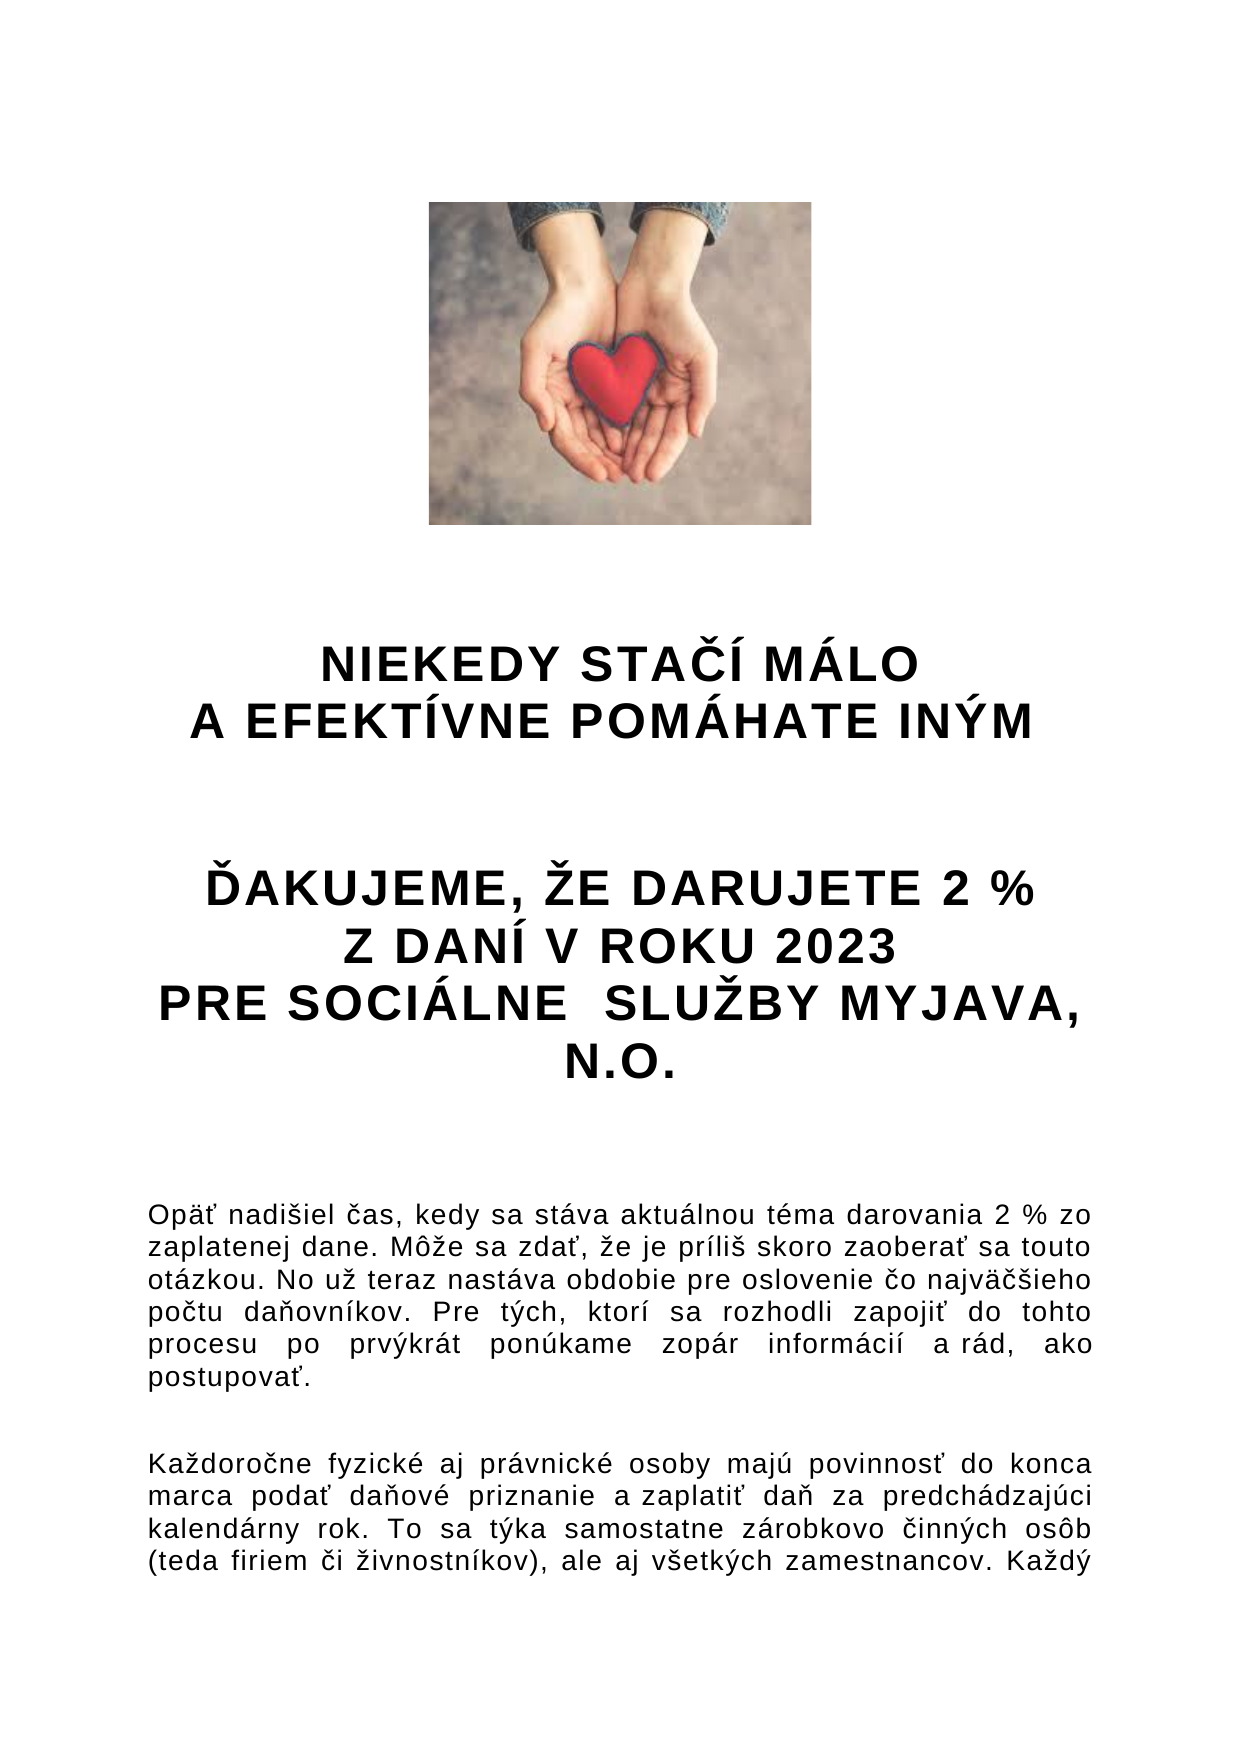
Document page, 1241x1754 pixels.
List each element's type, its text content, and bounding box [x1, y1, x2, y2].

subtitle ĎAKUJEME, ŽE DARUJETE 2 % Z DANÍ v ROKU 2023 PRE SOCiÁLNE SLUŽby MYJAVA, n.o. [148, 858, 1093, 1088]
subtitle NIEKEDY STAČÍ MÁLO A EFEKTÍVNE POMÁHATE INÝM [148, 634, 1093, 749]
subtitle Opäť nadišiel čas, kedy sa stáva aktuálnou téma darovania 2 % zo zaplatenej dane. Môže sa zdať, že je príliš skoro zaoberať sa touto otázkou. No už teraz nastáva obdobie pre oslovenie čo najväčšieho počtu daňovníkov. Pre tých, ktorí sa rozhodli zapojiť do tohto procesu po prvýkrát ponúkame zopár informácií a rád, ako postupovať. [148, 1198, 1093, 1392]
text Každoročne fyzické aj právnické osoby majú povinnosť do konca marca podať daňové priznanie a zaplatiť daň za predchádzajúci kalendárny rok. To sa týka samostatne zárobkovo činných osôb (teda firiem či živnostníkov), ale aj všetkých zamestnancov. Každý [148, 1447, 1093, 1577]
